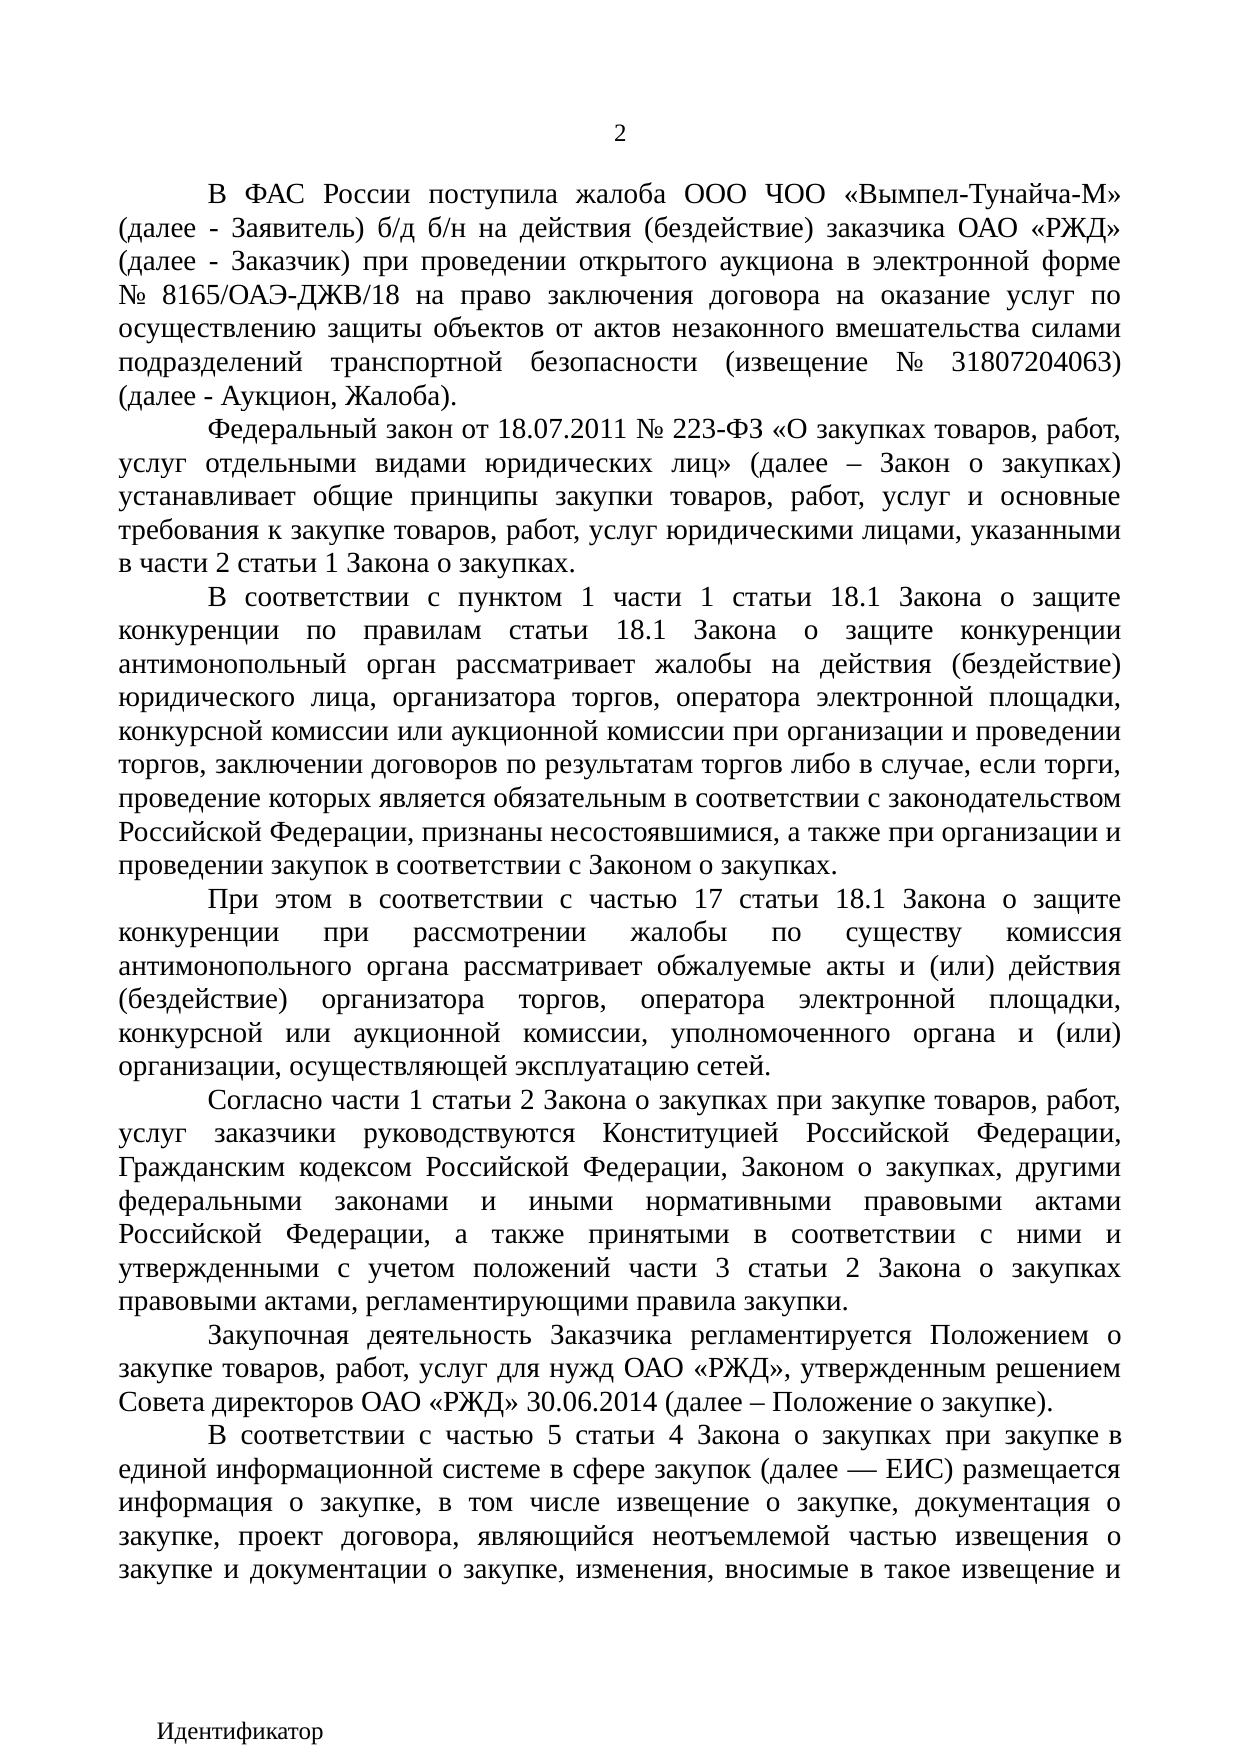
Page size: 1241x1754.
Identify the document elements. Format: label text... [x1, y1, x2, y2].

text Федеральный закон от 18.07.2011 № 223-ФЗ «О закупках товаров, работ, услуг отдельными видами юридических лиц» (далее – Закон о закупках) устанавливает общие принципы закупки товаров, работ, услуг и основные требования к закупке товаров, работ, услуг юридическими лицами, указанными в части 2 статьи 1 Закона о закупках. [118, 411, 1122, 579]
text В соответствии с частью 5 статьи 4 Закона о закупках при закупке в единой информационной системе в сфере закупок (далее — ЕИС) размещается информация о закупке, в том числе извещение о закупке, документация о закупке, проект договора, являющийся неотъемлемой частью извещения о закупке и документации о закупке, изменения, вносимые в такое извещение и [118, 1417, 1122, 1585]
text Согласно части 1 статьи 2 Закона о закупках при закупке товаров, работ, услуг заказчики руководствуются Конституцией Российской Федерации, Гражданским кодексом Российской Федерации, Законом о закупках, другими федеральными законами и иными нормативными правовыми актами Российской Федерации, а также принятыми в соответствии с ними и утвержденными с учетом положений части 3 статьи 2 Закона о закупках правовыми актами, регламентирующими правила закупки. [118, 1082, 1122, 1317]
text Закупочная деятельность Заказчика регламентируется Положением о закупке товаров, работ, услуг для нужд ОАО «РЖД», утвержденным решением Совета директоров ОАО «РЖД» 30.06.2014 (далее – Положение о закупке). [118, 1317, 1122, 1417]
text В ФАС России поступила жалоба ООО ЧОО «Вымпел-Тунайча-М» (далее - Заявитель) б/д б/н на действия (бездействие) заказчика ОАО «РЖД» (далее - Заказчик) при проведении открытого аукциона в электронной форме № 8165/ОАЭ-ДЖВ/18 на право заключения договора на оказание услуг по осуществлению защиты объектов от актов незаконного вмешательства силами подразделений транспортной безопасности (извещение № 31807204063) (далее - Аукцион, Жалоба). [118, 176, 1122, 411]
text При этом в соответствии с частью 17 статьи 18.1 Закона о защите конкуренции при рассмотрении жалобы по существу комиссия антимонопольного органа рассматривает обжалуемые акты и (или) действия (бездействие) организатора торгов, оператора электронной площадки, конкурсной или аукционной комиссии, уполномоченного органа и (или) организации, осуществляющей эксплуатацию сетей. [118, 881, 1122, 1082]
text В соответствии с пунктом 1 части 1 статьи 18.1 Закона о защите конкуренции по правилам статьи 18.1 Закона о защите конкуренции антимонопольный орган рассматривает жалобы на действия (бездействие) юридического лица, организатора торгов, оператора электронной площадки, конкурсной комиссии или аукционной комиссии при организации и проведении торгов, заключении договоров по результатам торгов либо в случае, если торги, проведение которых является обязательным в соответствии с законодательством Российской Федерации, признаны несостоявшимися, а также при организации и проведении закупок в соответствии с Законом о закупках. [118, 579, 1122, 881]
